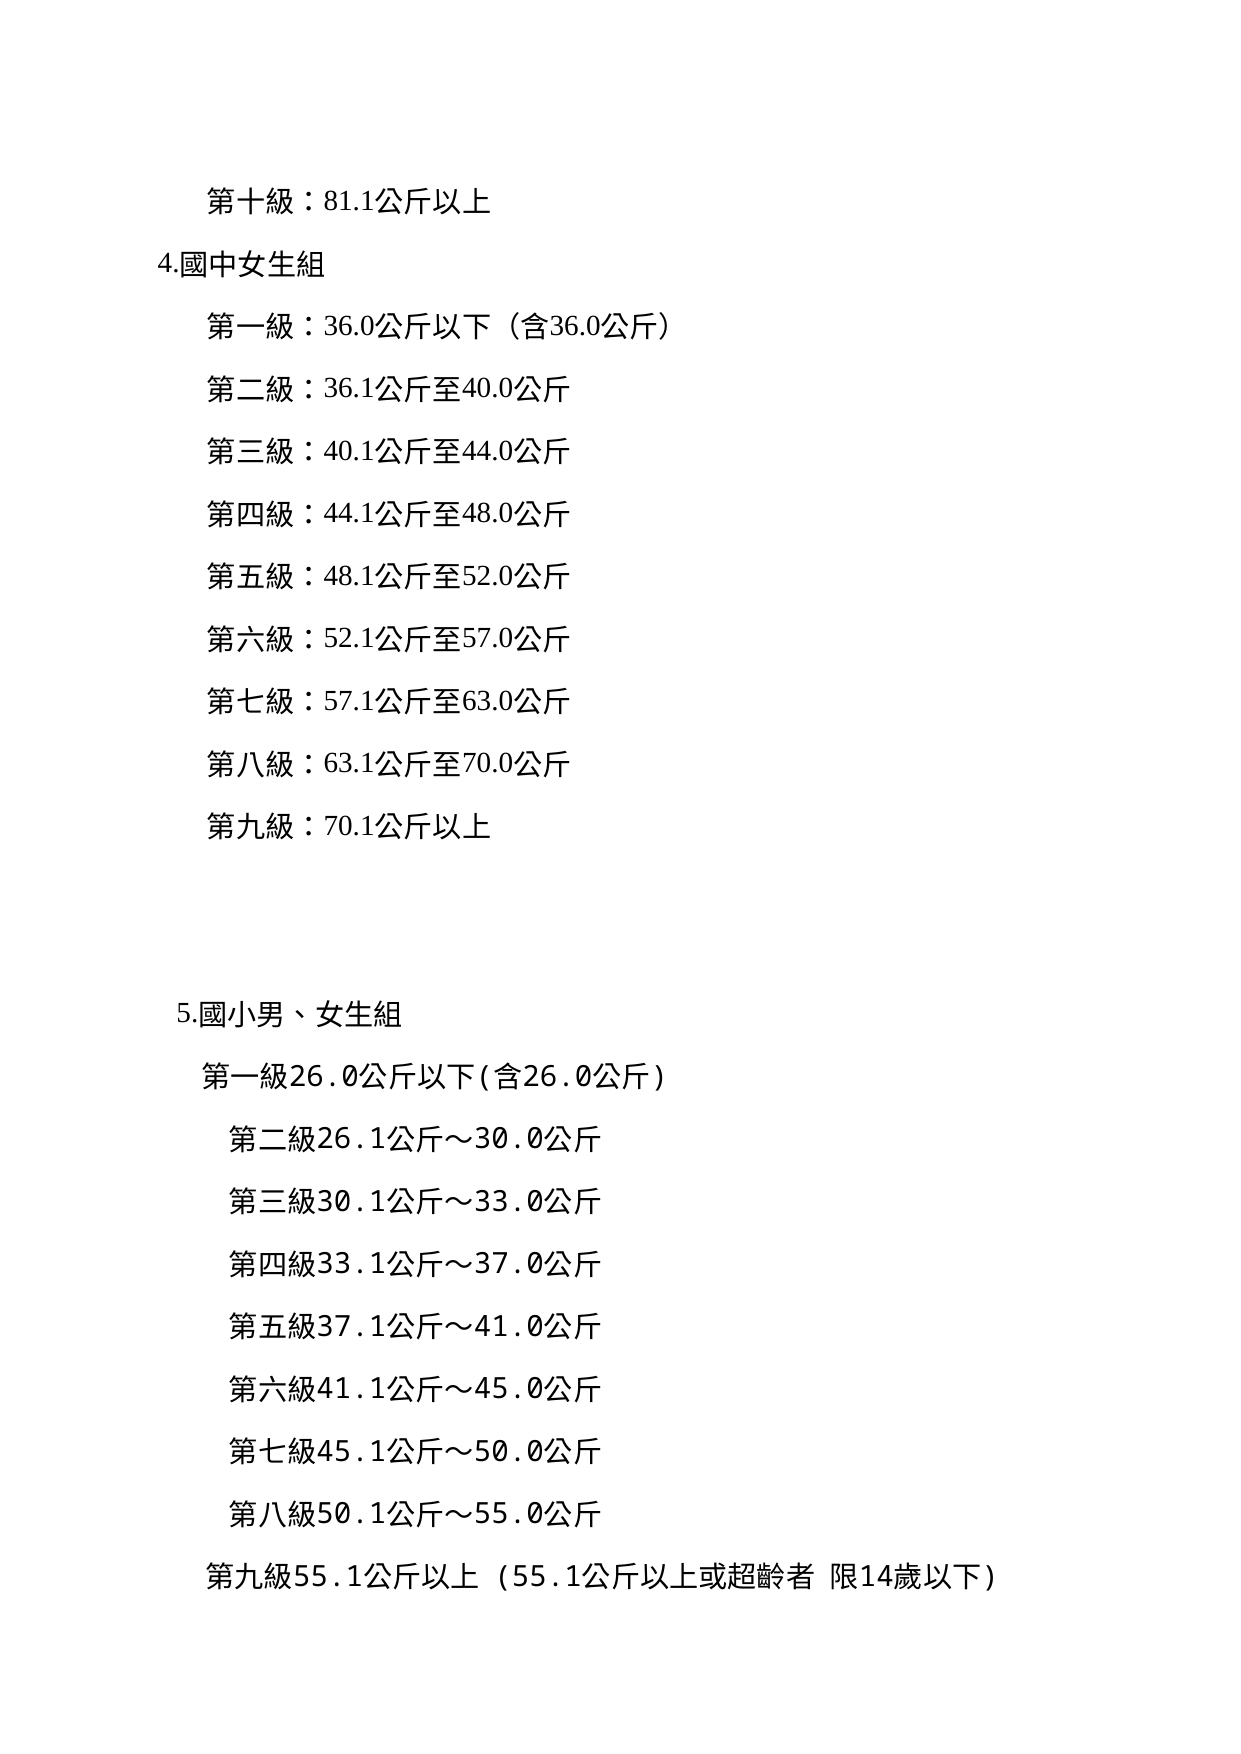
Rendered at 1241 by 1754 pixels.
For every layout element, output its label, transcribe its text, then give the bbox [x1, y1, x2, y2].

text 5.國小男、女生組 [89, 971, 1152, 1033]
text 第八級：63.1公斤至70.0公斤 [206, 721, 1152, 783]
text 第六級：52.1公斤至57.0公斤 [206, 596, 1152, 658]
text 第二級：36.1公斤至40.0公斤 [206, 346, 1152, 408]
text 第七級45.1公斤～50.0公斤 [89, 1408, 1152, 1471]
text 第五級37.1公斤～41.0公斤 [89, 1283, 1152, 1346]
text 第九級55.1公斤以上 (55.1公斤以上或超齡者 限14歲以下) [89, 1533, 1152, 1596]
text 第一級26.0公斤以下(含26.0公斤) [89, 1033, 1152, 1096]
text 第八級50.1公斤～55.0公斤 [89, 1471, 1152, 1533]
text 第十級：81.1公斤以上 [206, 158, 1152, 221]
text 第四級：44.1公斤至48.0公斤 [206, 471, 1152, 533]
text 第二級26.1公斤～30.0公斤 [89, 1096, 1152, 1158]
text 4.國中女生組 [89, 221, 1152, 283]
text 第九級：70.1公斤以上 [206, 783, 1152, 846]
text 第一級：36.0公斤以下（含36.0公斤） [206, 283, 1152, 346]
text 第三級30.1公斤～33.0公斤 [89, 1158, 1152, 1221]
text 第七級：57.1公斤至63.0公斤 [206, 658, 1152, 721]
text 第六級41.1公斤～45.0公斤 [89, 1346, 1152, 1408]
text 第三級：40.1公斤至44.0公斤 [206, 408, 1152, 471]
text 第五級：48.1公斤至52.0公斤 [206, 533, 1152, 596]
text 第四級33.1公斤～37.0公斤 [89, 1221, 1152, 1283]
